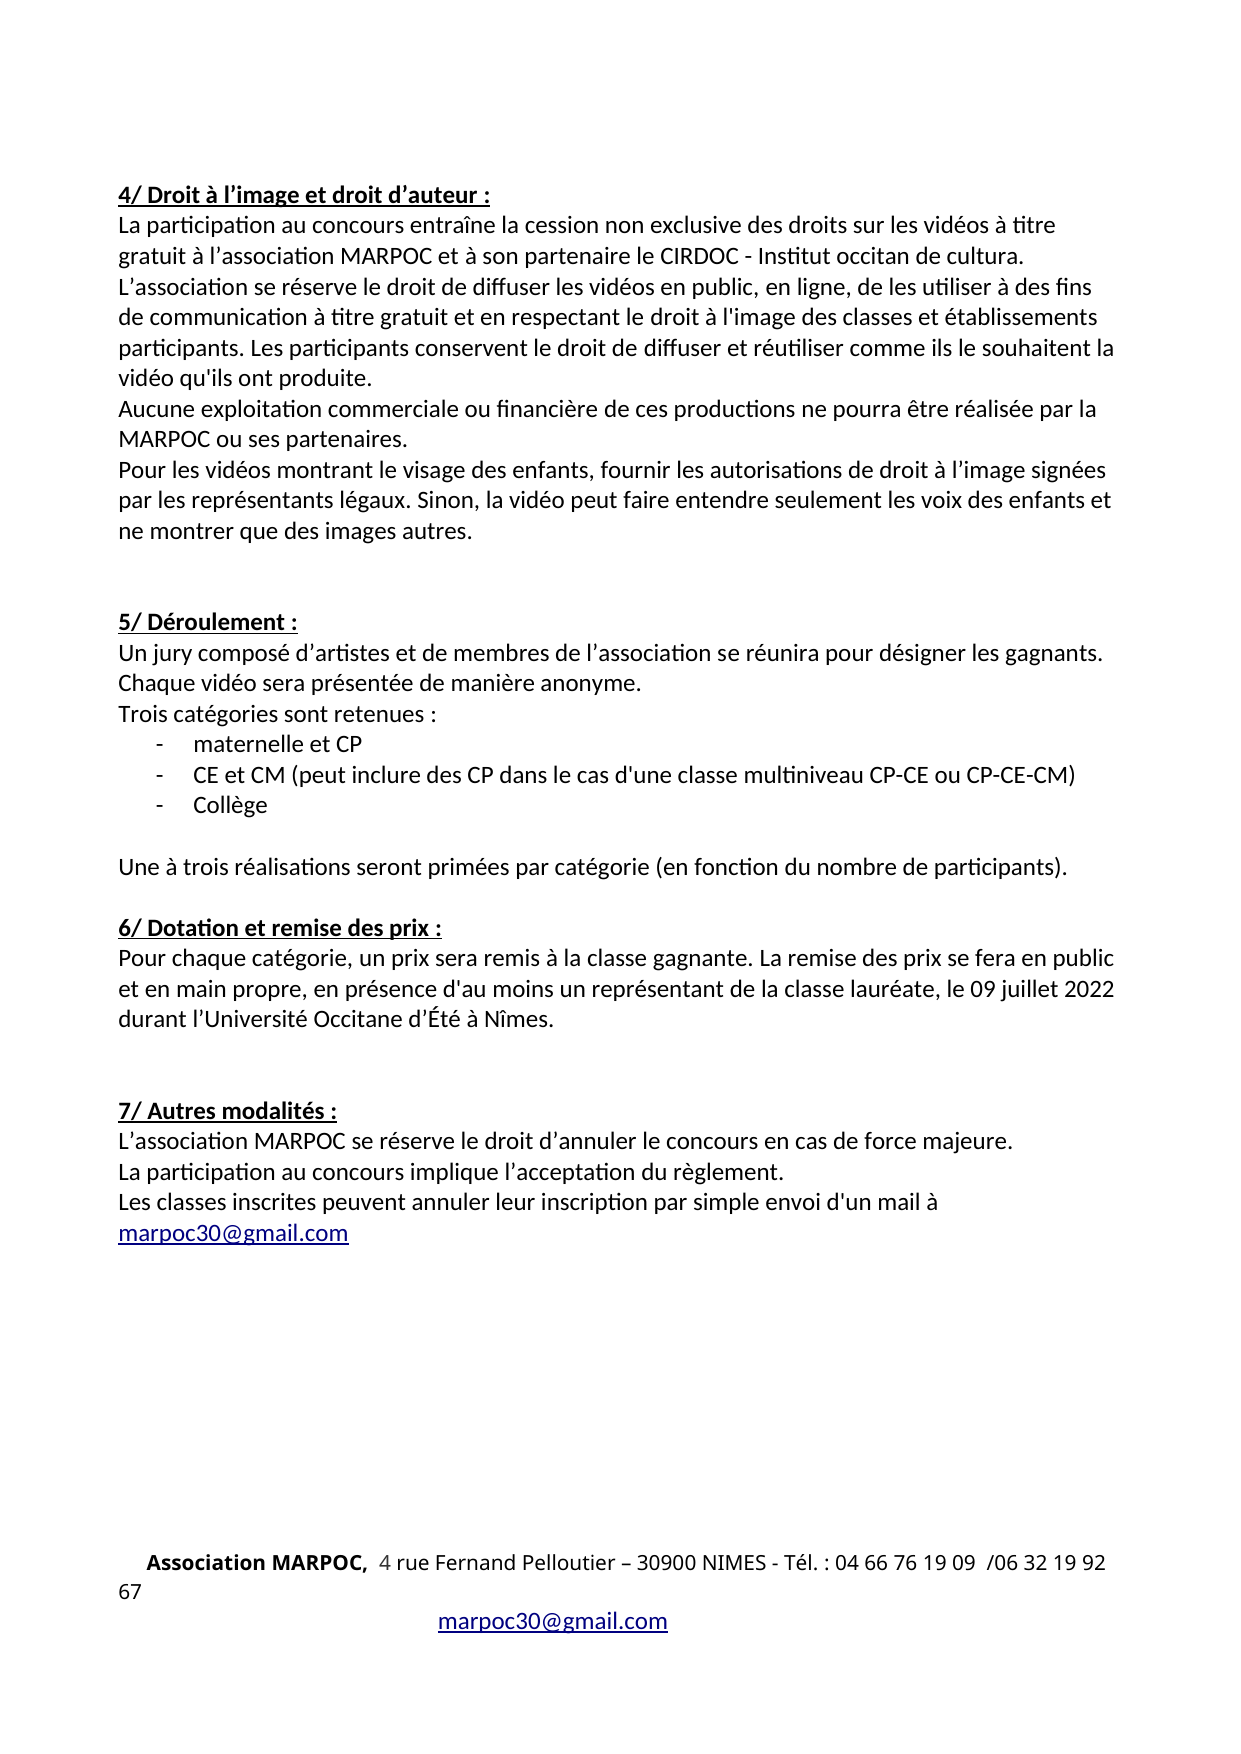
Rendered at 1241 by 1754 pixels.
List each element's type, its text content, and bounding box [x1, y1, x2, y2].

list Collège [156, 789, 1122, 820]
text 5/ Déroulement : [118, 606, 1122, 637]
text 6/ Dotation et remise des prix : [118, 912, 1122, 942]
list CE et CM (peut inclure des CP dans le cas d'une classe multiniveau CP-CE ou CP-CE-CM) [156, 759, 1122, 789]
list maternelle et CP [156, 728, 1122, 759]
text La participation au concours entraîne la cession non exclusive des droits sur les vidéos à titre gratuit à l’association MARPOC et à son partenaire le CIRDOC - Institut occitan de cultura. [118, 210, 1122, 271]
text 7/ Autres modalités : [118, 1095, 1122, 1125]
text La participation au concours implique l’acceptation du règlement. [118, 1156, 1122, 1186]
text Une à trois réalisations seront primées par catégorie (en fonction du nombre de participants). [118, 851, 1122, 881]
text Les classes inscrites peuvent annuler leur inscription par simple envoi d'un mail à marpoc30@gmail.com [118, 1186, 1122, 1247]
text Un jury composé d’artistes et de membres de l’association se réunira pour désigner les gagnants. Chaque vidéo sera présentée de manière anonyme. [118, 637, 1122, 698]
text Aucune exploitation commerciale ou financière de ces productions ne pourra être réalisée par la MARPOC ou ses partenaires. [118, 393, 1122, 454]
text L’association MARPOC se réserve le droit d’annuler le concours en cas de force majeure. [118, 1125, 1122, 1156]
text Trois catégories sont retenues : [118, 698, 1122, 728]
text Pour chaque catégorie, un prix sera remis à la classe gagnante. La remise des prix se fera en public et en main propre, en présence d'au moins un représentant de la classe lauréate, le 09 juillet 2022 durant l’Université Occitane d’Été à Nîmes. [118, 942, 1122, 1034]
text L’association se réserve le droit de diffuser les vidéos en public, en ligne, de les utiliser à des fins de communication à titre gratuit et en respectant le droit à l'image des classes et établissements participants. Les participants conservent le droit de diffuser et réutiliser comme ils le souhaitent la vidéo qu'ils ont produite. [118, 271, 1122, 393]
text Pour les vidéos montrant le visage des enfants, fournir les autorisations de droit à l’image signées par les représentants légaux. Sinon, la vidéo peut faire entendre seulement les voix des enfants et ne montrer que des images autres. [118, 454, 1122, 545]
text 4/ Droit à l’image et droit d’auteur : [118, 179, 1122, 210]
